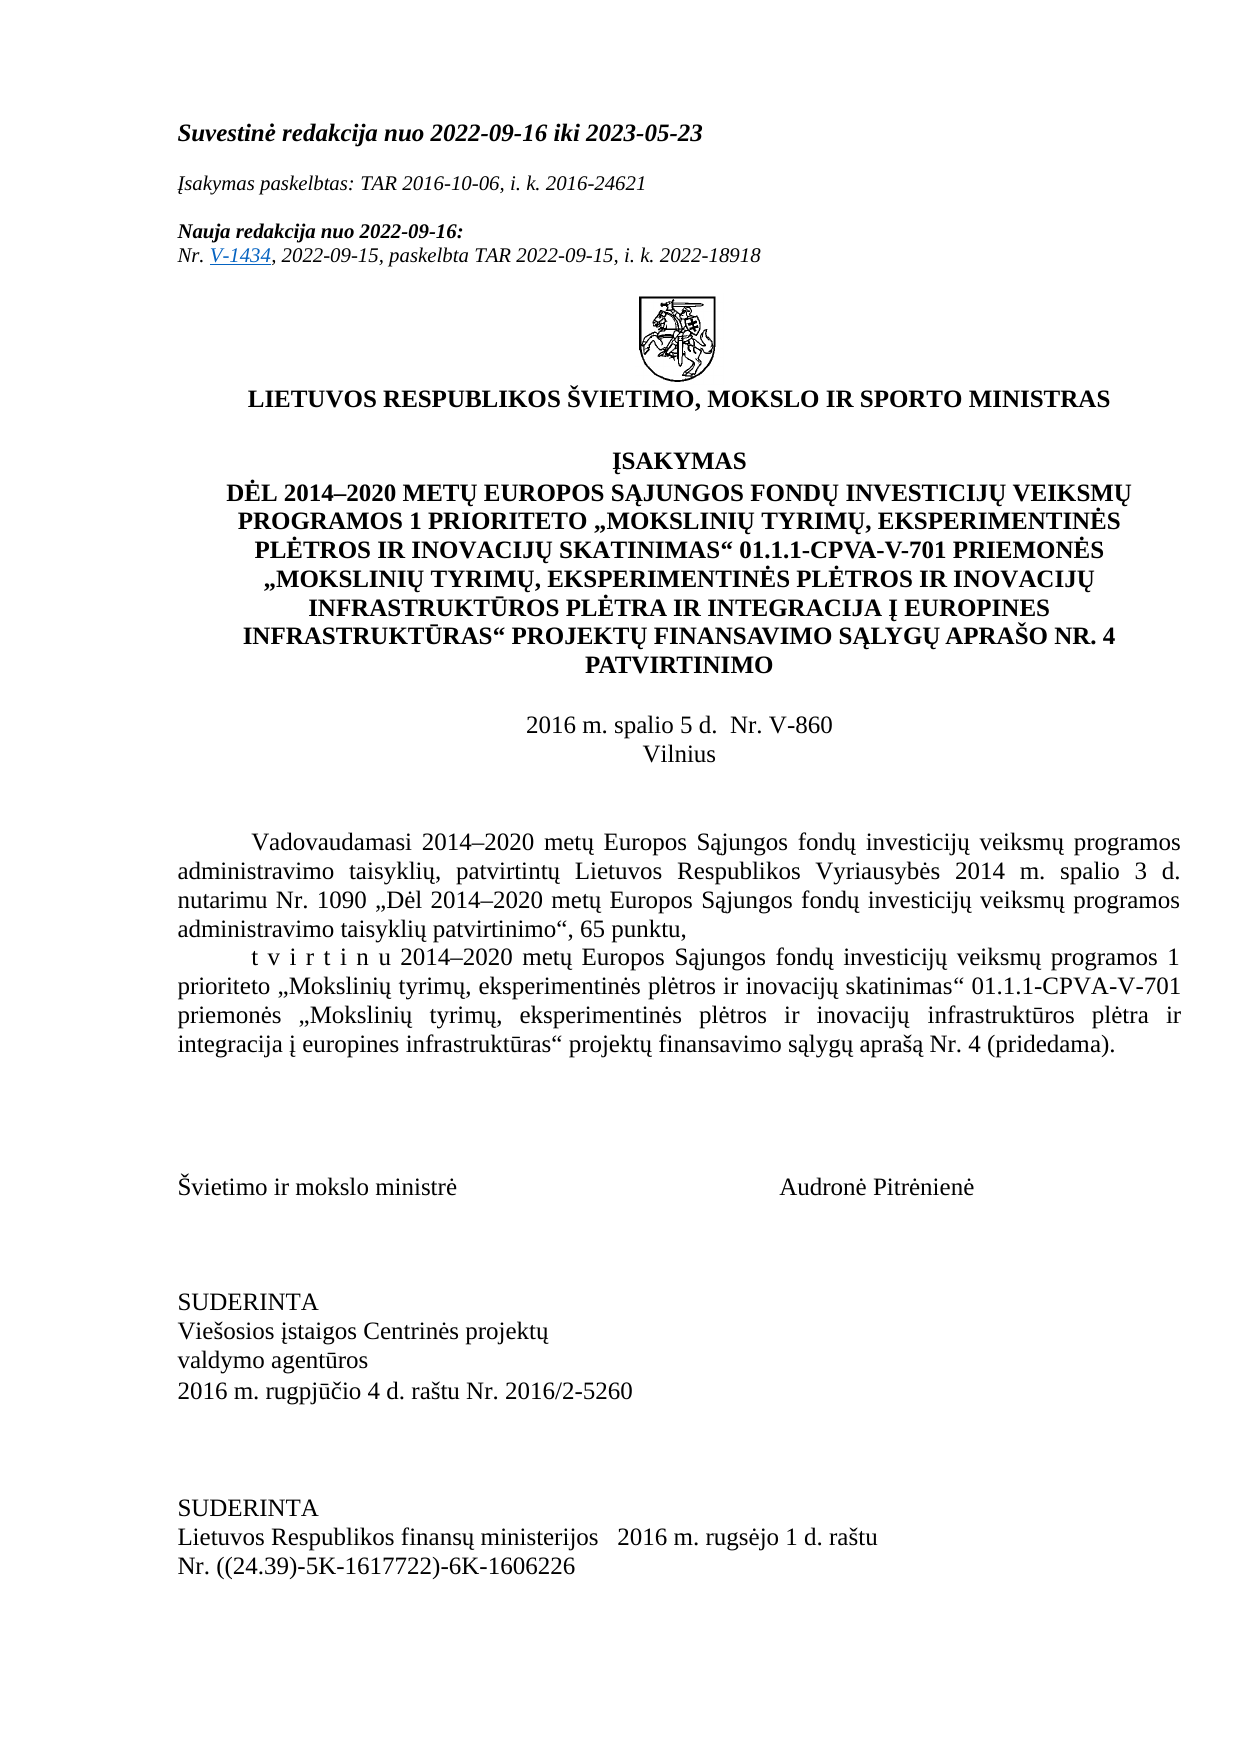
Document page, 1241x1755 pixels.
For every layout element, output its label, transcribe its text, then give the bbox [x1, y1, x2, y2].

text Nr. V-1434, 2022-09-15, paskelbta TAR 2022-09-15, i. k. 2022-18918 [177, 243, 1181, 267]
text Nauja redakcija nuo 2022-09-16: [177, 219, 1181, 243]
text Vadovaudamasi 2014–2020 metų Europos Sąjungos fondų investicijų veiksmų programos administravimo taisyklių, patvirtintų Lietuvos Respublikos Vyriausybės 2014 m. spalio 3 d. nutarimu Nr. 1090 „Dėl 2014–2020 metų Europos Sąjungos fondų investicijų veiksmų programos administravimo taisyklių patvirtinimo“, 65 punktu, [177, 827, 1181, 942]
text 2016 m. spalio 5 d. Nr. V-860 [177, 710, 1181, 739]
text t v i r t i n u 2014–2020 metų Europos Sąjungos fondų investicijų veiksmų programos 1 prioriteto „Mokslinių tyrimų, eksperimentinės plėtros ir inovacijų skatinimas“ 01.1.1-CPVA-V-701 priemonės „Mokslinių tyrimų, eksperimentinės plėtros ir inovacijų infrastruktūros plėtra ir integracija į europines infrastruktūras“ projektų finansavimo sąlygų aprašą Nr. 4 (pridedama). [177, 942, 1181, 1057]
text Vilnius [177, 739, 1181, 767]
text ĮSAKYMAS [177, 446, 1181, 475]
text SUDERINTA [177, 1287, 1181, 1316]
text valdymo agentūros [177, 1345, 1181, 1374]
text 2016 m. rugpjūčio 4 d. raštu Nr. 2016/2-5260 [177, 1376, 1181, 1405]
text Švietimo ir mokslo ministrė Audronė Pitrėnienė [177, 1172, 1181, 1201]
text Lietuvos Respublikos finansų ministerijos 2016 m. rugsėjo 1 d. raštu [177, 1522, 1181, 1551]
text SUDERINTA [177, 1493, 1181, 1522]
text Suvestinė redakcija nuo 2022-09-16 iki 2023-05-23 [177, 118, 1181, 147]
text Įsakymas paskelbtas: TAR 2016-10-06, i. k. 2016-24621 [177, 171, 1181, 195]
text Nr. ((24.39)-5K-1617722)-6K-1606226 [177, 1551, 1181, 1580]
text DĖL 2014–2020 METŲ EUROPOS SĄJUNGOS FONDŲ INVESTICIJŲ VEIKSMŲ PROGRAMOS 1 PRIORITETO „MOKSLINIŲ TYRIMŲ, EKSPERIMENTINĖS PLĖTROS IR INOVACIJŲ SKATINIMAS“ 01.1.1-CPVA-V-701 PRIEMONĖS „MOKSLINIŲ TYRIMŲ, EKSPERIMENTINĖS PLĖTROS IR INOVACIJŲ INFRASTRUKTŪROS PLĖTRA IR INTEGRACIJA Į EUROPINES INFRASTRUKTŪRAS“ PROJEKTŲ FINANSAVIMO SĄLYGŲ APRAŠO NR. 4 PATVIRTINIMO [177, 478, 1181, 679]
text Viešosios įstaigos Centrinės projektų [177, 1316, 1181, 1345]
text LIETUVOS RESPUBLIKOS ŠVIETIMO, MOKSLO IR SPORTO MINISTRAS [177, 384, 1181, 413]
